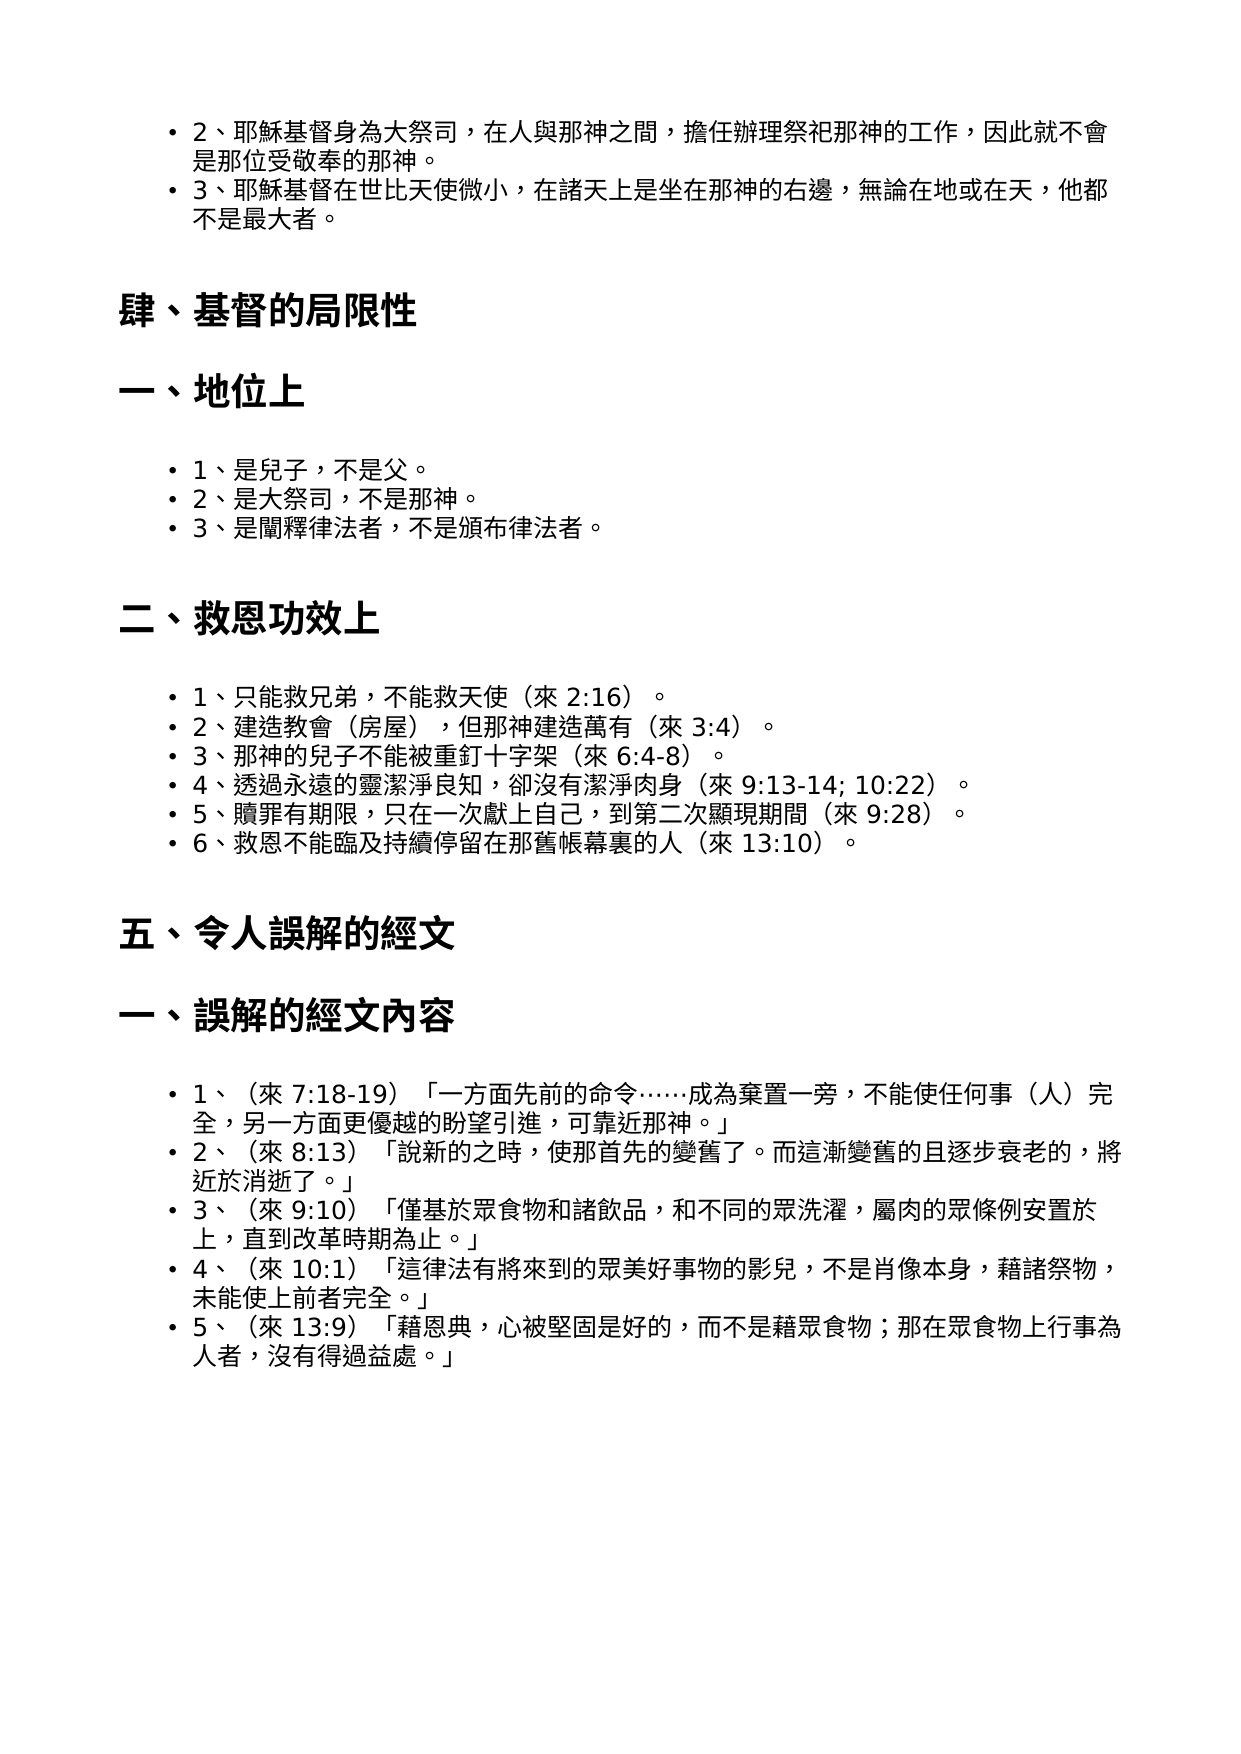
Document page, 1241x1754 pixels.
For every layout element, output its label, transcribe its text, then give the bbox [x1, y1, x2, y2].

list 3、是闡釋律法者，不是頒布律法者。 [177, 514, 1122, 543]
subtitle 一、地位上 [118, 370, 1122, 414]
subtitle 二、救恩功效上 [118, 598, 1122, 642]
subtitle 五、令人誤解的經文 [118, 913, 1122, 957]
list 2、建造教會（房屋），但那神建造萬有（來 3:4）。 [177, 713, 1122, 742]
list 4、透過永遠的靈潔淨良知，卻沒有潔淨肉身（來 9:13-14; 10:22）。 [177, 771, 1122, 800]
list 1、只能救兄弟，不能救天使（來 2:16）。 [177, 684, 1122, 713]
subtitle 一、誤解的經文內容 [118, 994, 1122, 1038]
list 4、（來 10:1）「這律法有將來到的眾美好事物的影兒，不是肖像本身，藉諸祭物，未能使上前者完全。」 [177, 1255, 1122, 1313]
list 1、（來 7:18-19）「一方面先前的命令⋯⋯成為棄置一旁，不能使任何事（人）完全，另一方面更優越的盼望引進，可靠近那神。」 [177, 1080, 1122, 1138]
list 5、（來 13:9）「藉恩典，心被堅固是好的，而不是藉眾食物；那在眾食物上行事為人者，沒有得過益處。」 [177, 1313, 1122, 1372]
list 1、是兒子，不是父。 [177, 456, 1122, 485]
list 3、耶穌基督在世比天使微小，在諸天上是坐在那神的右邊，無論在地或在天，他都不是最大者。 [177, 176, 1122, 235]
list 5、贖罪有期限，只在一次獻上自己，到第二次顯現期間（來 9:28）。 [177, 800, 1122, 829]
list 2、耶穌基督身為大祭司，在人與那神之間，擔任辦理祭祀那神的工作，因此就不會是那位受敬奉的那神。 [177, 118, 1122, 176]
list 2、（來 8:13）「說新的之時，使那首先的變舊了。而這漸變舊的且逐步衰老的，將近於消逝了。」 [177, 1138, 1122, 1197]
list 6、救恩不能臨及持續停留在那舊帳幕裏的人（來 13:10）。 [177, 829, 1122, 859]
list 3、（來 9:10）「僅基於眾食物和諸飲品，和不同的眾洗濯，屬肉的眾條例安置於上，直到改革時期為止。」 [177, 1197, 1122, 1255]
list 3、那神的兒子不能被重釘十字架（來 6:4-8）。 [177, 742, 1122, 771]
list 2、是大祭司，不是那神。 [177, 485, 1122, 514]
subtitle 肆、基督的局限性 [118, 289, 1122, 333]
